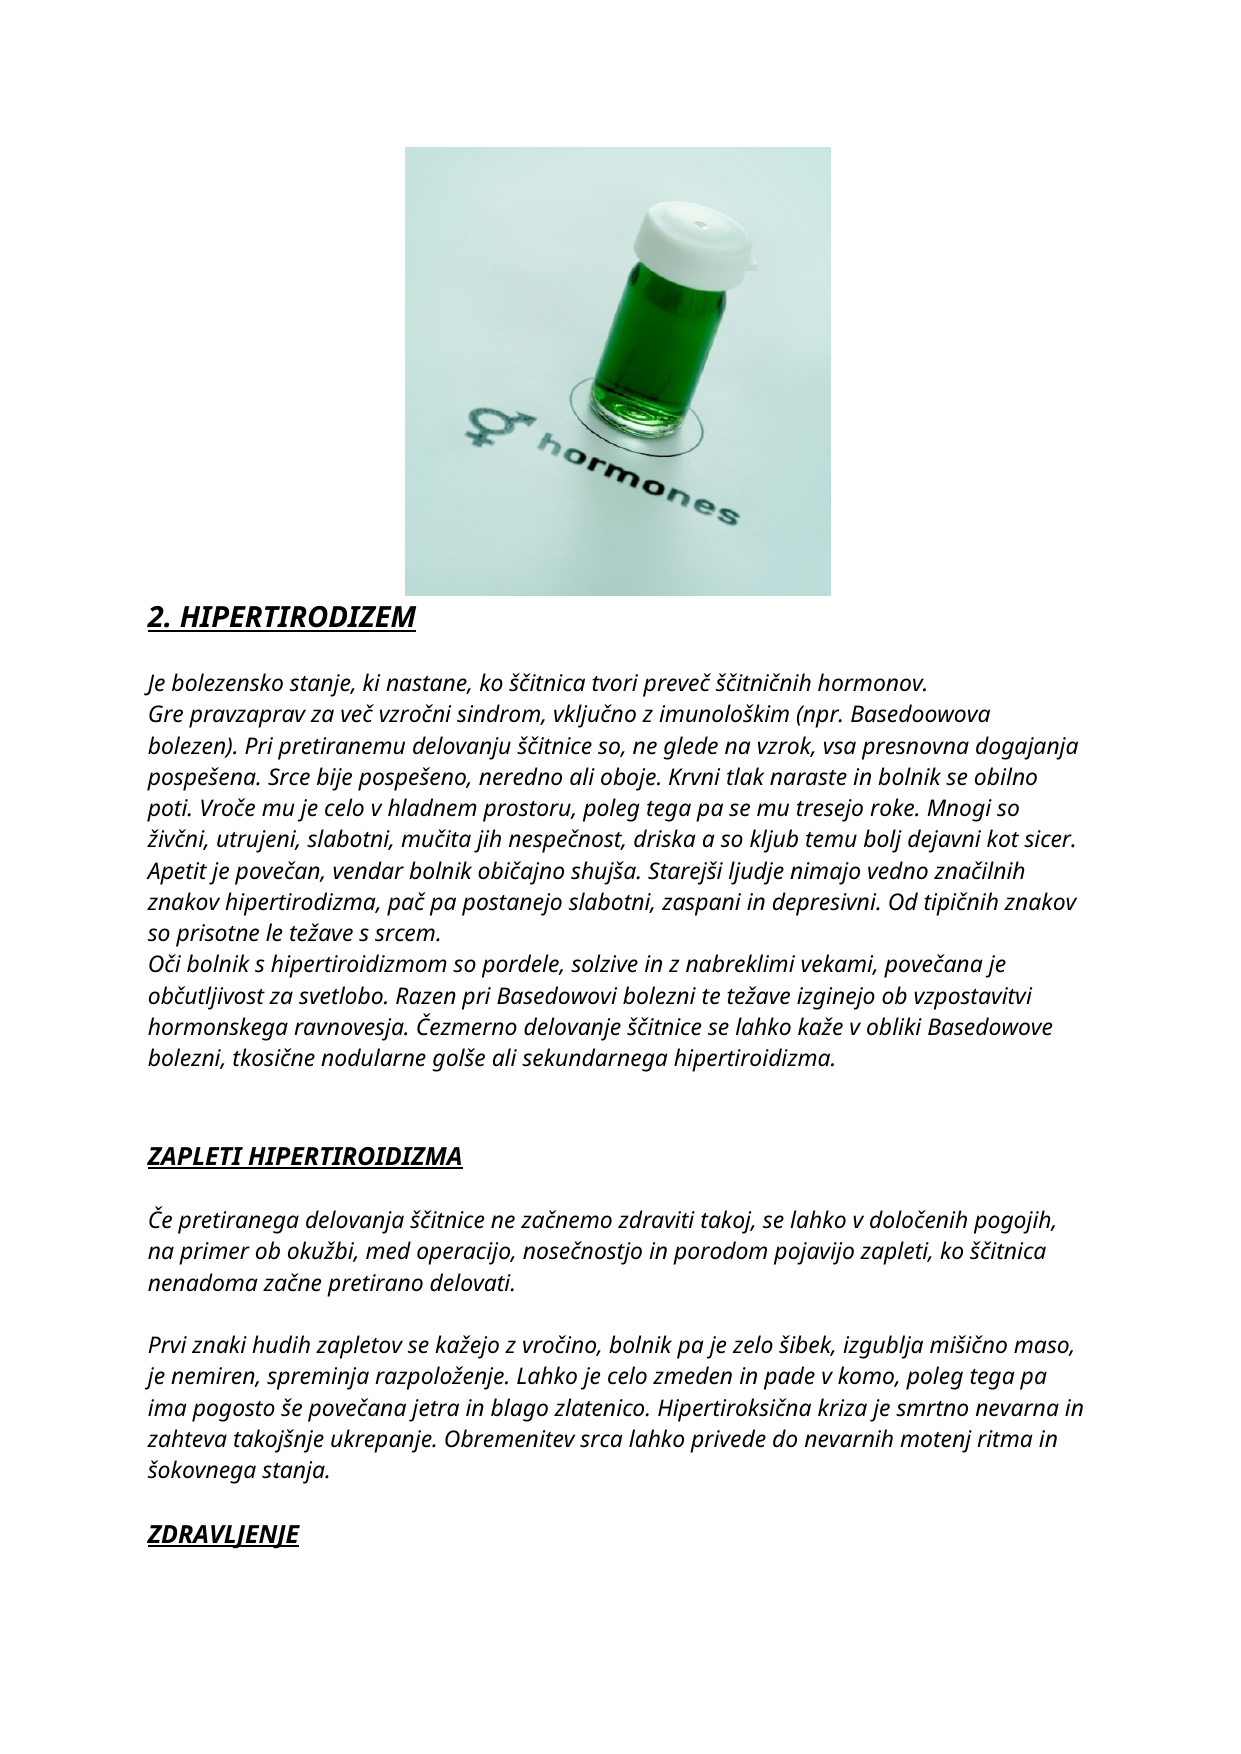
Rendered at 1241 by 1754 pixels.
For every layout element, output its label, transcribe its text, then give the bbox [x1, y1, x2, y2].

text ZDRAVLJENJE [148, 1516, 1087, 1551]
text Je bolezensko stanje, ki nastane, ko ščitnica tvori preveč ščitničnih hormonov. [148, 667, 1087, 698]
picture [405, 147, 831, 596]
text Prvi znaki hudih zapletov se kažejo z vročino, bolnik pa je zelo šibek, izgublja mišično maso, je nemiren, spreminja razpoloženje. Lahko je celo zmeden in pade v komo, poleg tega pa ima pogosto še povečana jetra in blago zlatenico. Hipertiroksična kriza je smrtno nevarna in zahteva takojšnje ukrepanje. Obremenitev srca lahko privede do nevarnih motenj ritma in šokovnega stanja. [148, 1329, 1087, 1485]
text Gre pravzaprav za več vzročni sindrom, vključno z imunološkim (npr. Basedoowova bolezen). Pri pretiranemu delovanju ščitnice so, ne glede na vzrok, vsa presnovna dogajanja pospešena. Srce bije pospešeno, neredno ali oboje. Krvni tlak naraste in bolnik se obilno poti. Vroče mu je celo v hladnem prostoru, poleg tega pa se mu tresejo roke. Mnogi so živčni, utrujeni, slabotni, mučita jih nespečnost, driska a so kljub temu bolj dejavni kot sicer. Apetit je povečan, vendar bolnik običajno shujša. Starejši ljudje nimajo vedno značilnih znakov hipertirodizma, pač pa postanejo slabotni, zaspani in depresivni. Od tipičnih znakov so prisotne le težave s srcem. [148, 698, 1087, 948]
text 2. HIPERTIRODIZEM [148, 596, 1087, 636]
text ZAPLETI HIPERTIROIDIZMA [148, 1139, 1087, 1173]
text Oči bolnik s hipertiroidizmom so pordele, solzive in z nabreklimi vekami, povečana je občutljivost za svetlobo. Razen pri Basedowovi bolezni te težave izginejo ob vzpostavitvi hormonskega ravnovesja. Čezmerno delovanje ščitnice se lahko kaže v obliki Basedowove bolezni, tkosične nodularne golše ali sekundarnega hipertiroidizma. [148, 948, 1087, 1073]
text Če pretiranega delovanja ščitnice ne začnemo zdraviti takoj, se lahko v določenih pogojih, na primer ob okužbi, med operacijo, nosečnostjo in porodom pojavijo zapleti, ko ščitnica nenadoma začne pretirano delovati. [148, 1204, 1087, 1298]
